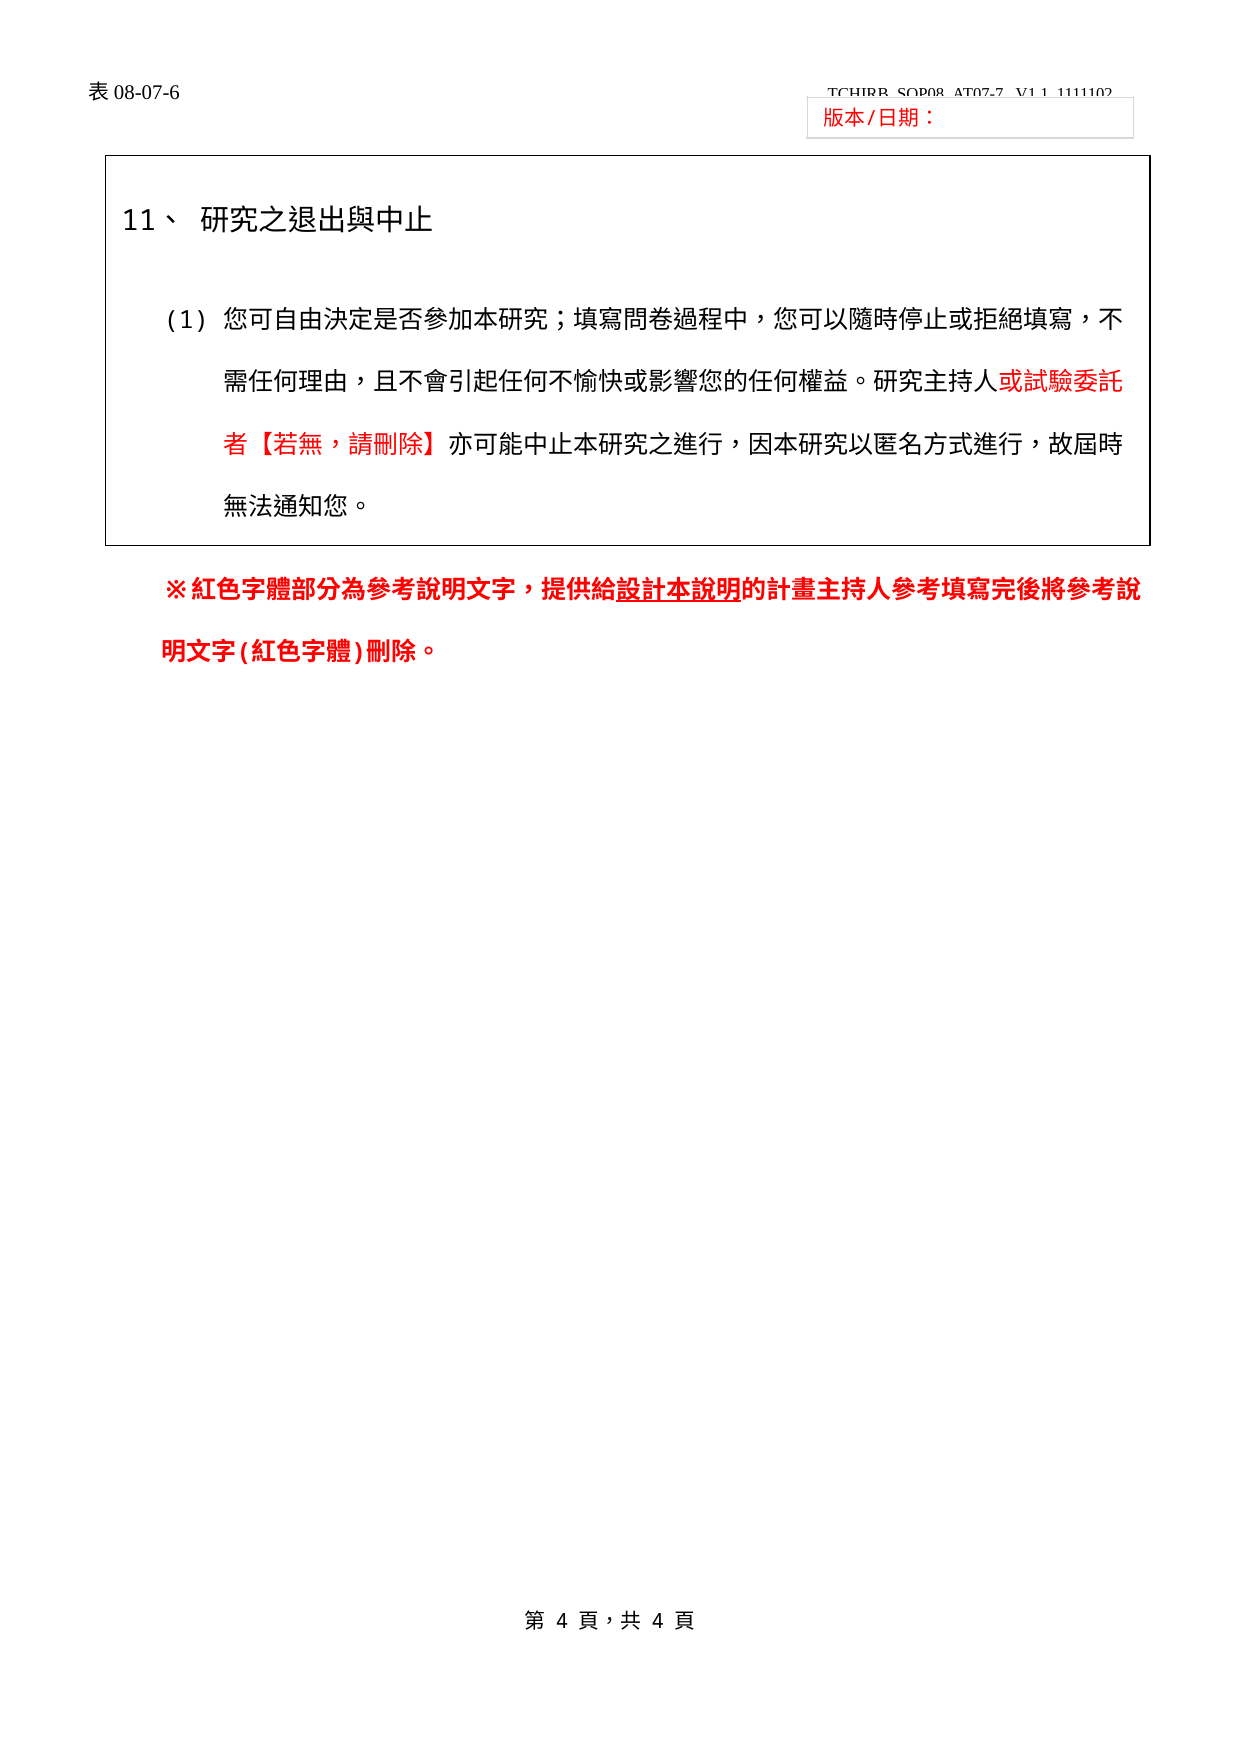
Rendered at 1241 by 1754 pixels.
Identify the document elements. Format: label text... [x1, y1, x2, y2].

table_cell 研究背景 （簡述，儘量勿超過五行） 研究目的 （請與中文計畫書摘要表一致） 受訪者之篩選條件 納入條件(符合下列條件者，適合參加本研究) （請與中文計畫書摘要表、個案報告表等文件一致） 排除條件(若有下列情況者，不能參加本研究) （請與中文計畫書摘要表、個案報告表等文件一致） 研究方法與程序 （簡述，內容應採敘述式書寫，文字內容力求親切且口語化。以國三程度(受完基本教育者)能夠理解為原則。儘量避免中英文專業名詞。） 可能產生之不適及處理方法 （簡述） 研究預期效益 （簡述） 研究進行中受訪者應配合之事項 （簡述） 機密性 （簡述） 補助與損害賠償 說明受訪者可獲得等值約○○元之禮品。【若無禮品也請註明無禮品】 如因本研究而發生非預期之傷害，由○○○【填寫研究委託者名稱】依法負損害賠償責任。【註：若無研究委託者，研究委託者改為研究機構。】 受訪者權利 如果您現在或於研究期間有任何問題或狀況，請不必客氣，可與研究人員○○○聯絡(電話：○○○○-○○○○○○)。 如果您在試驗過程中對研究性質產生疑問，對您的權利有意見或懷疑因參與研究而受傷害時，可與台北市立聯合醫院人體研究倫理審查委員會聯絡，聯絡時間：週一至週五9:00~11:30、14:00~16:30，聯絡電話：02-27093600分機3846或3802)。 本研究計畫書需經由人體研究倫理審查委員會審查通過才能執行。人體研究倫理審查委員會是依衛生福利部規定由具醫學背景之專業人員與非醫學背景之社會公正人士所共同組成，為獨立運作之委員會，執行審查、核准及監督人體研究案，以保護研究對象之權利、安全與福祉。 委員會審查研究計畫，綜合評估研究方法及程序之適當性，尊重研究對象之自主權，確保研究進行之風險與利益相平衡，對研究對象侵害最小，並兼顧研究負擔與成果之公平分配，以保障研究對象之權益。 任何研究案皆有風險，請您謹慎評估！ 研究之退出與中止 您可自由決定是否參加本研究；填寫問卷過程中，您可以隨時停止或拒絕填寫，不需任何理由，且不會引起任何不愉快或影響您的任何權益。研究主持人或試驗委託者【若無，請刪除】亦可能中止本研究之進行，因本研究以匿名方式進行，故屆時無法通知您。 [106, 156, 1149, 544]
text ※紅色字體部分為參考說明文字，提供給設計本說明的計畫主持人參考填寫完後將參考說明文字(紅色字體)刪除。 [161, 546, 1159, 671]
